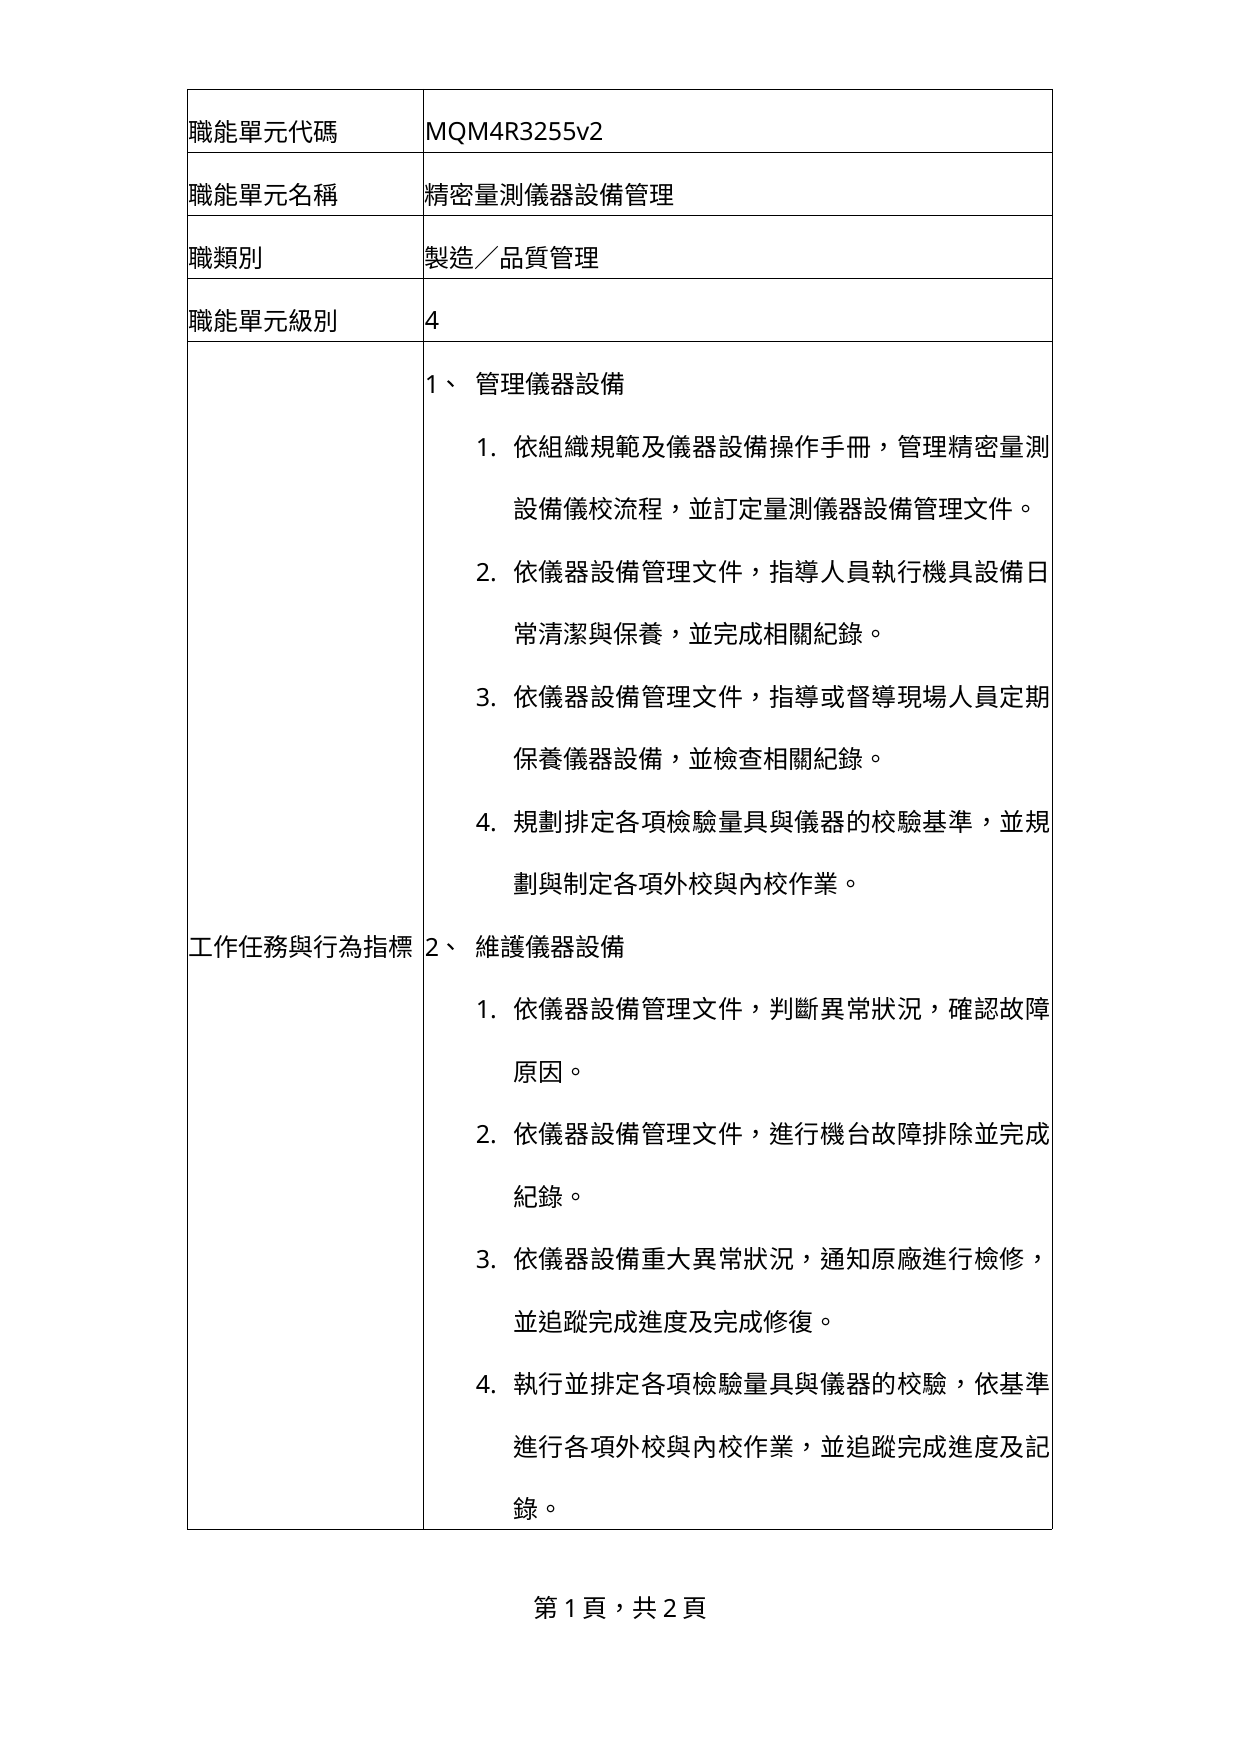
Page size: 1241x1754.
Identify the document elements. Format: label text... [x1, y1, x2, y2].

table_cell 職能單元級別 [188, 279, 423, 341]
table_cell 職類別 [188, 216, 423, 278]
table_cell 管理儀器設備 依組織規範及儀器設備操作手冊，管理精密量測設備儀校流程，並訂定量測儀器設備管理文件。 依儀器設備管理文件，指導人員執行機具設備日常清潔與保養，並完成相關紀錄。 依儀器設備管理文件，指導或督導現場人員定期保養儀器設備，並檢查相關紀錄。 規劃排定各項檢驗量具與儀器的校驗基準，並規劃與制定各項外校與內校作業。 維護儀器設備 依儀器設備管理文件，判斷異常狀況，確認故障原因。 依儀器設備管理文件，進行機台故障排除並完成紀錄。 依儀器設備重大異常狀況，通知原廠進行檢修，並追蹤完成進度及完成修復。 執行並排定各項檢驗量具與儀器的校驗，依基準進行各項外校與內校作業，並追蹤完成進度及記錄。 [424, 342, 1052, 1529]
table_cell 精密量測儀器設備管理 [424, 153, 1052, 215]
table_header 職能單元代碼 [188, 90, 423, 152]
table_header MQM4R3255v2 [424, 90, 1052, 152]
table_cell 職能單元名稱 [188, 153, 423, 215]
table_cell 工作任務與行為指標 [188, 342, 423, 1529]
table_cell 製造／品質管理 [424, 216, 1052, 278]
table_cell 4 [424, 279, 1052, 341]
